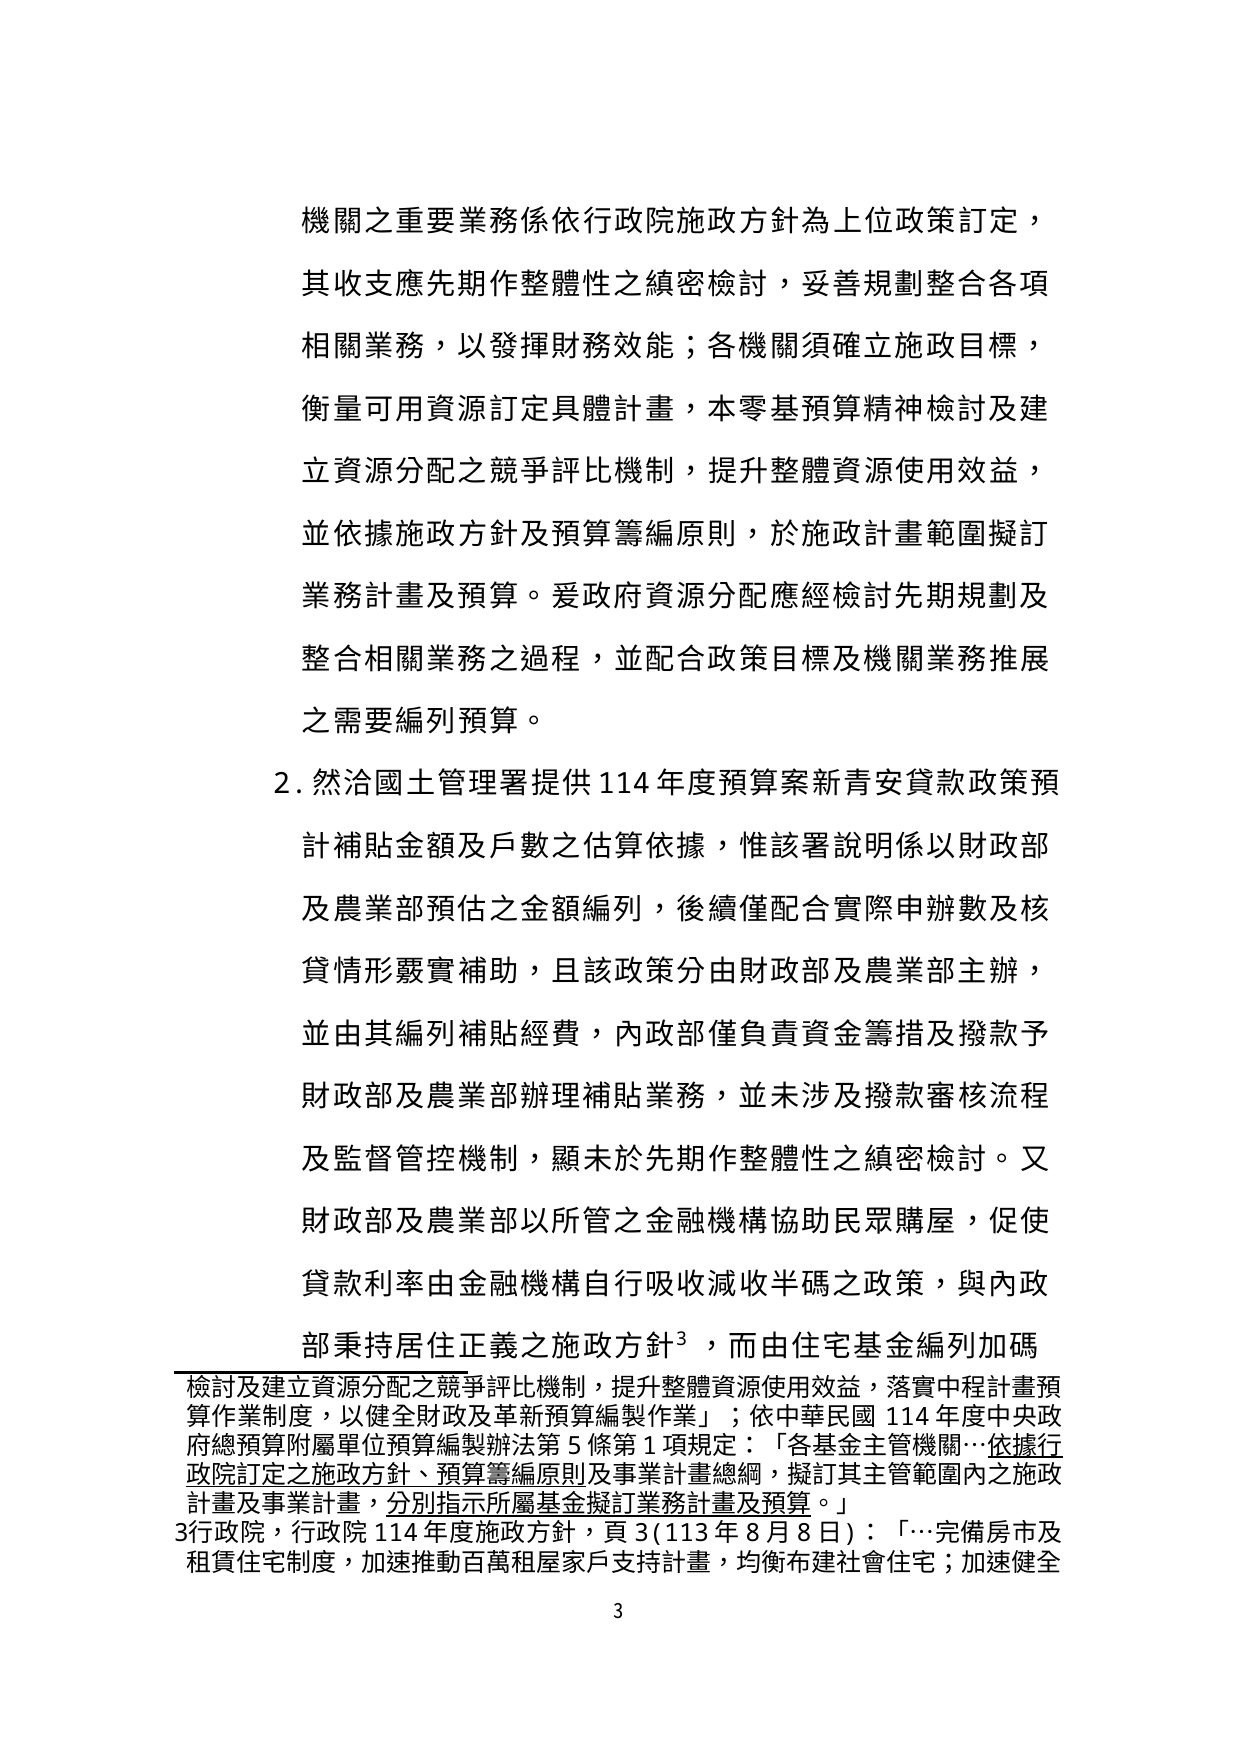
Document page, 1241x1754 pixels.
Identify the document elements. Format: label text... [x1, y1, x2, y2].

text 1.依預算法第32條、「114年度中央及地方政府預算籌編原則」第2點第2款及「中華民國114年度中央政府總預算附屬單位預算編製辦法」第5條第1項規定略以，機關之重要業務係依行政院施政方針為上位政策訂定，其收支應先期作整體性之縝密檢討，妥善規劃整合各項相關業務，以發揮財務效能；各機關須確立施政目標，衡量可用資源訂定具體計畫，本零基預算精神檢討及建立資源分配之競爭評比機制，提升整體資源使用效益，並依據施政方針及預算籌編原則，於施政計畫範圍擬訂業務計畫及預算。爰政府資源分配應經檢討先期規劃及整合相關業務之過程，並配合政策目標及機關業務推展之需要編列預算。 [264, 177, 1061, 740]
text 行政院，行政院114年度施政方針，頁3(113年8月8日)：「…完備房市及租賃住宅制度，加速推動百萬租屋家戶支持計畫，均衡布建社會住宅；加速健全 [174, 1518, 1063, 1577]
text 檢討及建立資源分配之競爭評比機制，提升整體資源使用效益，落實中程計畫預算作業制度，以健全財政及革新預算編製作業」；依中華民國114年度中央政府總預算附屬單位預算編製辦法第5條第1項規定：「各基金主管機關…依據行政院訂定之施政方針、預算籌編原則及事業計畫總綱，擬訂其主管範圍內之施政計畫及事業計畫，分別指示所屬基金擬訂業務計畫及預算。」 [174, 1373, 1063, 1518]
text 2.然洽國土管理署提供114年度預算案新青安貸款政策預計補貼金額及戶數之估算依據，惟該署說明係以財政部及農業部預估之金額編列，後續僅配合實際申辦數及核貸情形覈實補助，且該政策分由財政部及農業部主辦，並由其編列補貼經費，內政部僅負責資金籌措及撥款予財政部及農業部辦理補貼業務，並未涉及撥款審核流程及監督管控機制，顯未於先期作整體性之縝密檢討。又財政部及農業部以所管之金融機構協助民眾購屋，促使貸款利率由金融機構自行吸收減收半碼之政策，與內政部秉持居住正義之施政方針，而由住宅基金編列加碼補貼1.5碼之預算目的不同，爰不可一概而論，允宜研謀落實政策評估及預算編列之機制。 [264, 740, 1061, 1365]
